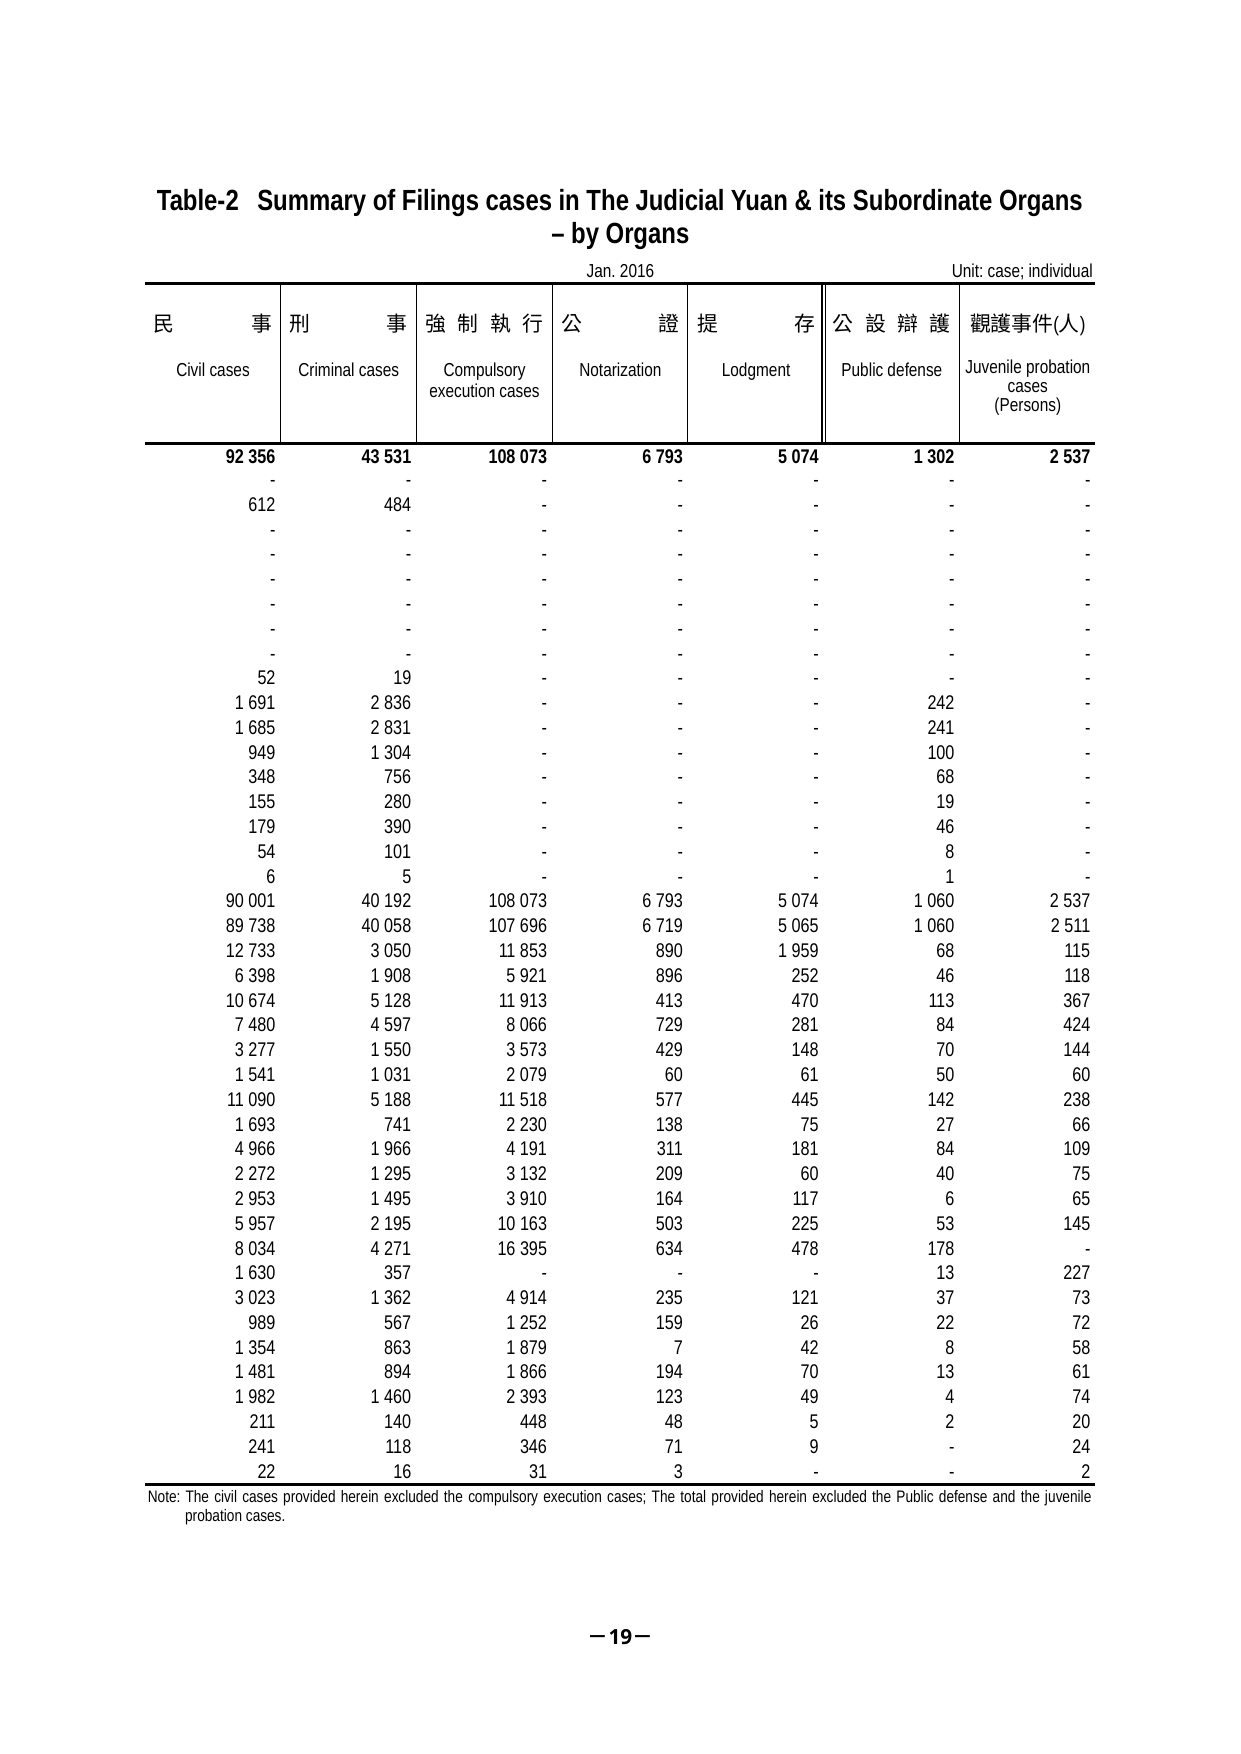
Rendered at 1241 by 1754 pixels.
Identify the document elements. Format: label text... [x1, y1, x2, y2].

table_cell 49 [688, 1384, 824, 1409]
table_cell 4 914 [416, 1285, 552, 1310]
table_cell - [552, 715, 688, 739]
table_cell 107 696 [416, 913, 552, 938]
table_cell 24 [960, 1434, 1095, 1458]
table_cell 75 [688, 1111, 824, 1136]
table_cell - [824, 591, 959, 616]
table_cell 117 [688, 1186, 824, 1211]
table_cell - [688, 1459, 824, 1483]
table_cell 3 573 [416, 1037, 552, 1062]
table_cell - [960, 789, 1095, 814]
table_cell - [552, 467, 688, 492]
table_cell 90 001 [145, 888, 281, 913]
table_cell 11 090 [145, 1087, 281, 1111]
table_cell 109 [960, 1136, 1095, 1161]
table_cell - [552, 690, 688, 715]
table_cell Public defense [826, 359, 959, 442]
table_cell 181 [688, 1136, 824, 1161]
table_cell - [960, 690, 1095, 715]
table_cell 50 [824, 1062, 959, 1087]
table_cell 6 [145, 864, 281, 888]
table_cell 577 [552, 1087, 688, 1111]
table_cell - [416, 665, 552, 690]
table_cell - [824, 541, 959, 566]
table_cell 2 [824, 1409, 959, 1434]
table_cell - [960, 814, 1095, 839]
table_cell 68 [824, 938, 959, 963]
table_cell - [552, 492, 688, 516]
table_cell 53 [824, 1211, 959, 1235]
table_cell - [960, 591, 1095, 616]
table_cell 357 [281, 1260, 416, 1285]
table_cell 52 [145, 665, 281, 690]
table_cell 448 [416, 1409, 552, 1434]
table_cell - [960, 516, 1095, 541]
table_cell - [688, 467, 824, 492]
table_cell 75 [960, 1161, 1095, 1186]
table_cell 48 [552, 1409, 688, 1434]
table_header 觀護事件(人) [960, 285, 1095, 359]
table_cell 60 [552, 1062, 688, 1087]
table_cell 92 356 [145, 445, 281, 467]
table_cell - [552, 740, 688, 764]
table_cell 54 [145, 839, 281, 863]
table_cell 37 [824, 1285, 959, 1310]
table_cell - [416, 839, 552, 863]
table_cell 5 [688, 1409, 824, 1434]
table_cell 2 511 [960, 913, 1095, 938]
table_cell - [416, 764, 552, 789]
table_cell 3 277 [145, 1037, 281, 1062]
table_cell 40 [824, 1161, 959, 1186]
table_cell 470 [688, 988, 824, 1012]
table_cell 3 050 [281, 938, 416, 963]
table_cell - [552, 789, 688, 814]
table_cell 1 252 [416, 1310, 552, 1334]
table_cell 7 480 [145, 1012, 281, 1037]
table_cell 40 192 [281, 888, 416, 913]
table_cell 3 [552, 1459, 688, 1483]
table_cell 4 271 [281, 1235, 416, 1260]
table_cell - [416, 1260, 552, 1285]
table_cell 4 191 [416, 1136, 552, 1161]
table_cell - [552, 516, 688, 541]
table_cell - [552, 864, 688, 888]
table_cell 2 393 [416, 1384, 552, 1409]
table_cell - [960, 492, 1095, 516]
table_cell - [688, 616, 824, 640]
table_cell - [688, 740, 824, 764]
table_cell 2 831 [281, 715, 416, 739]
table_cell - [824, 467, 959, 492]
table_cell 8 034 [145, 1235, 281, 1260]
table_cell - [416, 789, 552, 814]
table_cell 27 [824, 1111, 959, 1136]
table_cell 10 163 [416, 1211, 552, 1235]
table_cell 5 074 [688, 445, 824, 467]
table_cell 1 691 [145, 690, 281, 715]
table_cell 60 [960, 1062, 1095, 1087]
table_cell 1 908 [281, 963, 416, 987]
table_cell - [145, 616, 281, 640]
table_cell 22 [145, 1459, 281, 1483]
table_cell 101 [281, 839, 416, 863]
table_cell - [552, 616, 688, 640]
table_cell 5 957 [145, 1211, 281, 1235]
table_cell 1 693 [145, 1111, 281, 1136]
table_cell 346 [416, 1434, 552, 1458]
table_cell 225 [688, 1211, 824, 1235]
table_cell - [281, 616, 416, 640]
table_cell 2 230 [416, 1111, 552, 1136]
table_cell 634 [552, 1235, 688, 1260]
table_cell 46 [824, 814, 959, 839]
table_cell 1 031 [281, 1062, 416, 1087]
table_cell - [281, 566, 416, 591]
table_cell - [416, 640, 552, 665]
table_cell 1 982 [145, 1384, 281, 1409]
table_cell 348 [145, 764, 281, 789]
table_cell 424 [960, 1012, 1095, 1037]
table_cell - [416, 740, 552, 764]
table_cell - [552, 839, 688, 863]
table_cell - [281, 516, 416, 541]
table_cell 3 910 [416, 1186, 552, 1211]
table_cell 73 [960, 1285, 1095, 1310]
table_cell 5 921 [416, 963, 552, 987]
table_cell - [960, 1235, 1095, 1260]
table_cell - [416, 541, 552, 566]
table_cell 31 [416, 1459, 552, 1483]
table_cell 2 953 [145, 1186, 281, 1211]
table_cell 20 [960, 1409, 1095, 1434]
table_cell 42 [688, 1335, 824, 1359]
table_header 民事 [145, 285, 280, 359]
table_cell - [688, 814, 824, 839]
table_cell 1 060 [824, 913, 959, 938]
table_cell 13 [824, 1260, 959, 1285]
table_cell - [960, 467, 1095, 492]
table_cell 155 [145, 789, 281, 814]
table_cell 211 [145, 1409, 281, 1434]
table_cell 13 [824, 1359, 959, 1384]
table_cell 6 793 [552, 445, 688, 467]
table_cell 390 [281, 814, 416, 839]
table_cell 5 [281, 864, 416, 888]
table_cell - [824, 665, 959, 690]
table_cell - [824, 1459, 959, 1483]
table_cell 140 [281, 1409, 416, 1434]
table_cell 2 195 [281, 1211, 416, 1235]
table_cell 1 302 [824, 445, 959, 467]
table_cell 238 [960, 1087, 1095, 1111]
table_cell 1 685 [145, 715, 281, 739]
table_cell 2 272 [145, 1161, 281, 1186]
table_cell 5 074 [688, 888, 824, 913]
table_cell 8 [824, 1335, 959, 1359]
table_cell 3 132 [416, 1161, 552, 1186]
table_cell - [552, 764, 688, 789]
table_cell - [960, 665, 1095, 690]
table_cell 2 537 [960, 445, 1095, 467]
table_cell 429 [552, 1037, 688, 1062]
table_cell 12 733 [145, 938, 281, 963]
table_cell - [688, 541, 824, 566]
table_cell 179 [145, 814, 281, 839]
table_cell - [688, 789, 824, 814]
table_header 公設辯護 [826, 285, 959, 359]
table_cell 1 966 [281, 1136, 416, 1161]
table_cell 40 058 [281, 913, 416, 938]
table_cell 142 [824, 1087, 959, 1111]
table_cell - [145, 566, 281, 591]
table_cell 1 304 [281, 740, 416, 764]
table_cell 227 [960, 1260, 1095, 1285]
table_cell 1 550 [281, 1037, 416, 1062]
table_cell - [688, 690, 824, 715]
text Table-2 Summary of Filings cases in The Judicial Yuan & its Subordinate Organs – by Organs [148, 183, 1092, 250]
table_cell - [552, 591, 688, 616]
table_header 提存 [688, 285, 821, 359]
table_cell - [552, 1260, 688, 1285]
table_cell 4 966 [145, 1136, 281, 1161]
table_cell 1 [824, 864, 959, 888]
table_cell 66 [960, 1111, 1095, 1136]
table_cell 84 [824, 1136, 959, 1161]
table_cell 567 [281, 1310, 416, 1334]
table_cell 6 398 [145, 963, 281, 987]
table_cell - [281, 467, 416, 492]
table_cell 5 065 [688, 913, 824, 938]
table_cell - [688, 1260, 824, 1285]
table_cell 148 [688, 1037, 824, 1062]
table_cell 70 [688, 1359, 824, 1384]
table_cell 68 [824, 764, 959, 789]
table_cell - [416, 690, 552, 715]
table_cell 896 [552, 963, 688, 987]
table_cell - [688, 566, 824, 591]
table_cell 89 738 [145, 913, 281, 938]
table_cell 2 537 [960, 888, 1095, 913]
table_cell - [960, 740, 1095, 764]
table_header 刑事 [281, 285, 416, 359]
table_cell 113 [824, 988, 959, 1012]
table_cell 1 495 [281, 1186, 416, 1211]
table_cell 6 793 [552, 888, 688, 913]
table_cell - [824, 516, 959, 541]
table_cell - [281, 591, 416, 616]
table_cell 1 959 [688, 938, 824, 963]
table_cell - [688, 591, 824, 616]
table_cell 729 [552, 1012, 688, 1037]
table_cell 484 [281, 492, 416, 516]
table_cell 741 [281, 1111, 416, 1136]
table_cell 1 460 [281, 1384, 416, 1409]
table_cell 145 [960, 1211, 1095, 1235]
table_cell 3 023 [145, 1285, 281, 1310]
table_cell - [824, 616, 959, 640]
table_cell 890 [552, 938, 688, 963]
text Jan. 2016 Unit: case; individual [148, 260, 1092, 282]
table_cell - [416, 566, 552, 591]
table_cell Lodgment [688, 359, 821, 442]
table_cell 863 [281, 1335, 416, 1359]
table_cell - [960, 864, 1095, 888]
table_cell 281 [688, 1012, 824, 1037]
table_cell 159 [552, 1310, 688, 1334]
table_cell 1 362 [281, 1285, 416, 1310]
table_cell 60 [688, 1161, 824, 1186]
table_cell 311 [552, 1136, 688, 1161]
table_cell - [824, 640, 959, 665]
table_cell - [824, 1434, 959, 1458]
table_cell 108 073 [416, 445, 552, 467]
table_cell 8 [824, 839, 959, 863]
table_cell 121 [688, 1285, 824, 1310]
table_cell 26 [688, 1310, 824, 1334]
table_cell 5 188 [281, 1087, 416, 1111]
text Note: The civil cases provided herein excluded the compulsory execution cases; The total provided herein excluded the Public defense and the juvenile probation cases. [148, 1486, 1092, 1525]
table_cell 11 913 [416, 988, 552, 1012]
table_cell 11 853 [416, 938, 552, 963]
table_cell 22 [824, 1310, 959, 1334]
table_cell Compulsory execution cases [417, 359, 552, 442]
table_cell 74 [960, 1384, 1095, 1409]
table_cell 11 518 [416, 1087, 552, 1111]
table_cell 280 [281, 789, 416, 814]
table_cell - [145, 467, 281, 492]
table_cell 4 [824, 1384, 959, 1409]
table_cell 118 [960, 963, 1095, 987]
table_cell - [824, 566, 959, 591]
table_cell - [416, 492, 552, 516]
table_cell - [688, 839, 824, 863]
table_cell Notarization [553, 359, 687, 442]
table_cell 612 [145, 492, 281, 516]
table_cell 1 354 [145, 1335, 281, 1359]
table_header 強制執行 [417, 285, 552, 359]
table_cell 1 481 [145, 1359, 281, 1384]
table_cell 989 [145, 1310, 281, 1334]
table_cell 1 866 [416, 1359, 552, 1384]
table_cell - [960, 715, 1095, 739]
table_cell - [145, 516, 281, 541]
table_cell 413 [552, 988, 688, 1012]
table_cell 10 674 [145, 988, 281, 1012]
table_cell - [960, 616, 1095, 640]
table_cell 252 [688, 963, 824, 987]
table_cell 2 836 [281, 690, 416, 715]
table_cell - [688, 516, 824, 541]
table_cell 894 [281, 1359, 416, 1384]
table_cell - [688, 640, 824, 665]
table_cell - [688, 864, 824, 888]
table_cell 241 [145, 1434, 281, 1458]
table_cell 108 073 [416, 888, 552, 913]
table_cell - [688, 492, 824, 516]
table_cell 100 [824, 740, 959, 764]
table_cell - [960, 839, 1095, 863]
table_cell 367 [960, 988, 1095, 1012]
table_cell - [281, 640, 416, 665]
table_cell - [416, 467, 552, 492]
table_cell 43 531 [281, 445, 416, 467]
table_cell - [552, 640, 688, 665]
table_cell 16 395 [416, 1235, 552, 1260]
table_cell 1 295 [281, 1161, 416, 1186]
table_cell 235 [552, 1285, 688, 1310]
table_cell 2 079 [416, 1062, 552, 1087]
table_cell 84 [824, 1012, 959, 1037]
table_cell 115 [960, 938, 1095, 963]
table_cell - [960, 566, 1095, 591]
table_cell 4 597 [281, 1012, 416, 1037]
table_cell 178 [824, 1235, 959, 1260]
table_cell 118 [281, 1434, 416, 1458]
table_cell Civil cases [145, 359, 280, 442]
table_cell 478 [688, 1235, 824, 1260]
table_cell 7 [552, 1335, 688, 1359]
table_cell 144 [960, 1037, 1095, 1062]
table_cell - [416, 715, 552, 739]
table_cell 503 [552, 1211, 688, 1235]
table_cell - [552, 814, 688, 839]
table_cell - [145, 541, 281, 566]
table_cell - [145, 640, 281, 665]
table_cell 8 066 [416, 1012, 552, 1037]
table_cell 6 [824, 1186, 959, 1211]
table_cell Juvenile probation cases (Persons) [960, 359, 1095, 442]
table_header 公證 [553, 285, 687, 359]
table_cell - [416, 864, 552, 888]
table_cell 70 [824, 1037, 959, 1062]
table_cell - [552, 566, 688, 591]
table_cell 1 879 [416, 1335, 552, 1359]
table_cell 756 [281, 764, 416, 789]
table_cell - [688, 764, 824, 789]
table_cell 123 [552, 1384, 688, 1409]
table_cell 65 [960, 1186, 1095, 1211]
table_cell 194 [552, 1359, 688, 1384]
table_cell - [416, 516, 552, 541]
table_cell 138 [552, 1111, 688, 1136]
table_cell - [960, 764, 1095, 789]
table_cell 58 [960, 1335, 1095, 1359]
table_cell - [960, 640, 1095, 665]
table_cell 1 060 [824, 888, 959, 913]
table_cell - [688, 715, 824, 739]
table_cell - [552, 541, 688, 566]
table_cell 1 630 [145, 1260, 281, 1285]
table_cell 61 [960, 1359, 1095, 1384]
table_cell 241 [824, 715, 959, 739]
table_cell 61 [688, 1062, 824, 1087]
table_cell - [281, 541, 416, 566]
table_cell 445 [688, 1087, 824, 1111]
table_cell 16 [281, 1459, 416, 1483]
table_cell 9 [688, 1434, 824, 1458]
table_cell 19 [281, 665, 416, 690]
table_cell Criminal cases [281, 359, 416, 442]
table_cell 1 541 [145, 1062, 281, 1087]
table_cell 242 [824, 690, 959, 715]
table_cell - [145, 591, 281, 616]
table_cell - [688, 665, 824, 690]
table_cell 164 [552, 1186, 688, 1211]
table_cell - [960, 541, 1095, 566]
table_cell 46 [824, 963, 959, 987]
table_cell 2 [960, 1459, 1095, 1483]
table_cell - [416, 814, 552, 839]
table_cell 72 [960, 1310, 1095, 1334]
table_cell 6 719 [552, 913, 688, 938]
table_cell - [416, 591, 552, 616]
table_cell 949 [145, 740, 281, 764]
table_cell 71 [552, 1434, 688, 1458]
table_cell 209 [552, 1161, 688, 1186]
table_cell - [552, 665, 688, 690]
table_cell - [824, 492, 959, 516]
table_cell 19 [824, 789, 959, 814]
table_cell 5 128 [281, 988, 416, 1012]
table_cell - [416, 616, 552, 640]
